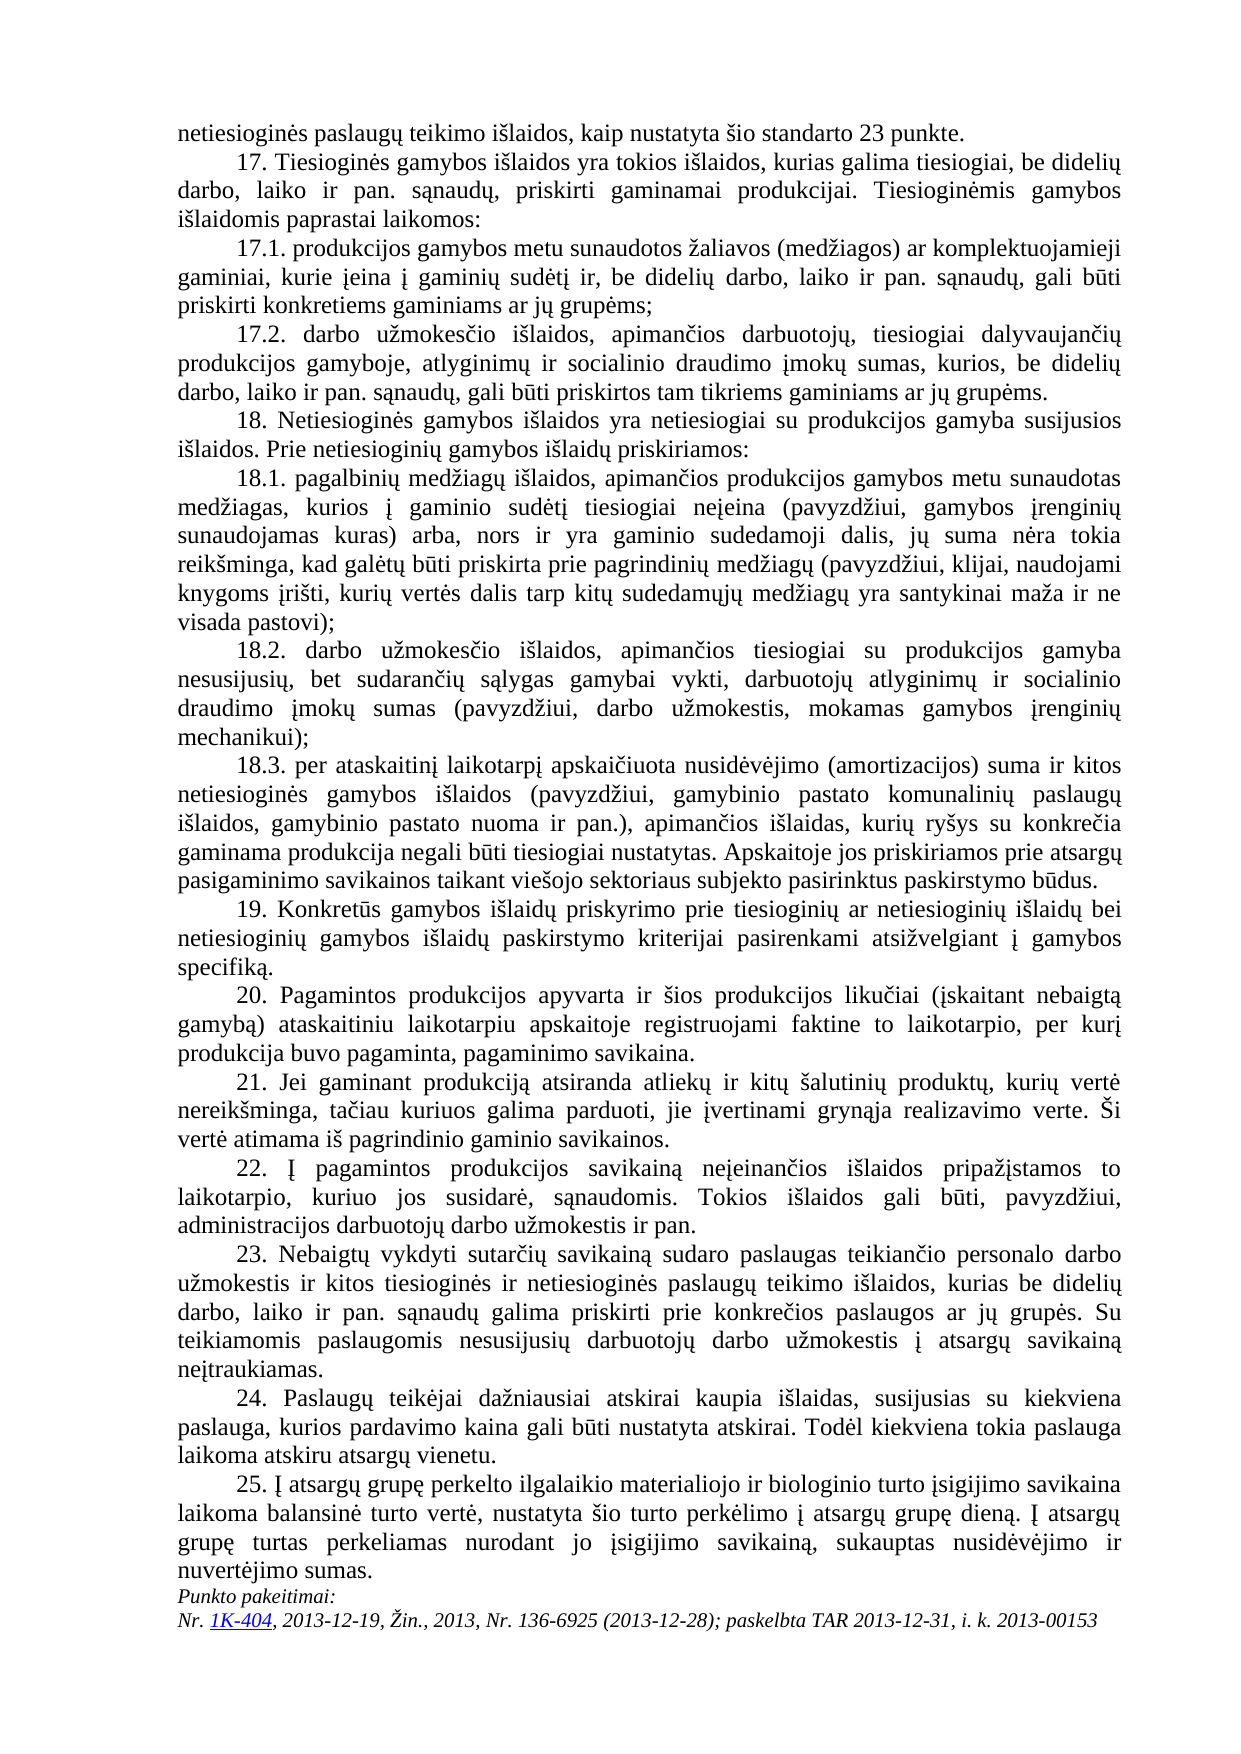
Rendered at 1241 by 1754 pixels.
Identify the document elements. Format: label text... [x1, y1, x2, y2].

text 18.1. pagalbinių medžiagų išlaidos, apimančios produkcijos gamybos metu sunaudotas medžiagas, kurios į gaminio sudėtį tiesiogiai neįeina (pavyzdžiui, gamybos įrenginių sunaudojamas kuras) arba, nors ir yra gaminio sudedamoji dalis, jų suma nėra tokia reikšminga, kad galėtų būti priskirta prie pagrindinių medžiagų (pavyzdžiui, klijai, naudojami knygoms įrišti, kurių vertės dalis tarp kitų sudedamųjų medžiagų yra santykinai maža ir ne visada pastovi); [177, 463, 1122, 636]
text 20. Pagamintos produkcijos apyvarta ir šios produkcijos likučiai (įskaitant nebaigtą gamybą) ataskaitiniu laikotarpiu apskaitoje registruojami faktine to laikotarpio, per kurį produkcija buvo pagaminta, pagaminimo savikaina. [177, 981, 1122, 1067]
text 22. Į pagamintos produkcijos savikainą neįeinančios išlaidos pripažįstamos to laikotarpio, kuriuo jos susidarė, sąnaudomis. Tokios išlaidos gali būti, pavyzdžiui, administracijos darbuotojų darbo užmokestis ir pan. [177, 1153, 1122, 1239]
text 18. Netiesioginės gamybos išlaidos yra netiesiogiai su produkcijos gamyba susijusios išlaidos. Prie netiesioginių gamybos išlaidų priskiriamos: [177, 406, 1122, 463]
text Punkto pakeitimai: [177, 1584, 1122, 1608]
text 17.2. darbo užmokesčio išlaidos, apimančios darbuotojų, tiesiogiai dalyvaujančių produkcijos gamyboje, atlyginimų ir socialinio draudimo įmokų sumas, kurios, be didelių darbo, laiko ir pan. sąnaudų, gali būti priskirtos tam tikriems gaminiams ar jų grupėms. [177, 319, 1122, 406]
text 18.2. darbo užmokesčio išlaidos, apimančios tiesiogiai su produkcijos gamyba nesusijusių, bet sudarančių sąlygas gamybai vykti, darbuotojų atlyginimų ir socialinio draudimo įmokų sumas (pavyzdžiui, darbo užmokestis, mokamas gamybos įrenginių mechanikui); [177, 636, 1122, 751]
text 18.3. per ataskaitinį laikotarpį apskaičiuota nusidėvėjimo (amortizacijos) suma ir kitos netiesioginės gamybos išlaidos (pavyzdžiui, gamybinio pastato komunalinių paslaugų išlaidos, gamybinio pastato nuoma ir pan.), apimančios išlaidas, kurių ryšys su konkrečia gaminama produkcija negali būti tiesiogiai nustatytas. Apskaitoje jos priskiriamos prie atsargų pasigaminimo savikainos taikant viešojo sektoriaus subjekto pasirinktus paskirstymo būdus. [177, 751, 1122, 894]
text 17. Tiesioginės gamybos išlaidos yra tokios išlaidos, kurias galima tiesiogiai, be didelių darbo, laiko ir pan. sąnaudų, priskirti gaminamai produkcijai. Tiesioginėmis gamybos išlaidomis paprastai laikomos: [177, 147, 1122, 233]
text netiesioginės paslaugų teikimo išlaidos, kaip nustatyta šio standarto 23 punkte. [177, 118, 1122, 147]
text Nr. 1K-404, 2013-12-19, Žin., 2013, Nr. 136-6925 (2013-12-28); paskelbta TAR 2013-12-31, i. k. 2013-00153 [177, 1608, 1122, 1632]
text 21. Jei gaminant produkciją atsiranda atliekų ir kitų šalutinių produktų, kurių vertė nereikšminga, tačiau kuriuos galima parduoti, jie įvertinami grynąja realizavimo verte. Ši vertė atimama iš pagrindinio gaminio savikainos. [177, 1067, 1122, 1153]
text 25. Į atsargų grupę perkelto ilgalaikio materialiojo ir biologinio turto įsigijimo savikaina laikoma balansinė turto vertė, nustatyta šio turto perkėlimo į atsargų grupę dieną. Į atsargų grupę turtas perkeliamas nurodant jo įsigijimo savikainą, sukauptas nusidėvėjimo ir nuvertėjimo sumas. [177, 1469, 1122, 1584]
text 24. Paslaugų teikėjai dažniausiai atskirai kaupia išlaidas, susijusias su kiekviena paslauga, kurios pardavimo kaina gali būti nustatyta atskirai. Todėl kiekviena tokia paslauga laikoma atskiru atsargų vienetu. [177, 1383, 1122, 1469]
text 19. Konkretūs gamybos išlaidų priskyrimo prie tiesioginių ar netiesioginių išlaidų bei netiesioginių gamybos išlaidų paskirstymo kriterijai pasirenkami atsižvelgiant į gamybos specifiką. [177, 894, 1122, 981]
text 23. Nebaigtų vykdyti sutarčių savikainą sudaro paslaugas teikiančio personalo darbo užmokestis ir kitos tiesioginės ir netiesioginės paslaugų teikimo išlaidos, kurias be didelių darbo, laiko ir pan. sąnaudų galima priskirti prie konkrečios paslaugos ar jų grupės. Su teikiamomis paslaugomis nesusijusių darbuotojų darbo užmokestis į atsargų savikainą neįtraukiamas. [177, 1239, 1122, 1383]
text 17.1. produkcijos gamybos metu sunaudotos žaliavos (medžiagos) ar komplektuojamieji gaminiai, kurie įeina į gaminių sudėtį ir, be didelių darbo, laiko ir pan. sąnaudų, gali būti priskirti konkretiems gaminiams ar jų grupėms; [177, 233, 1122, 319]
